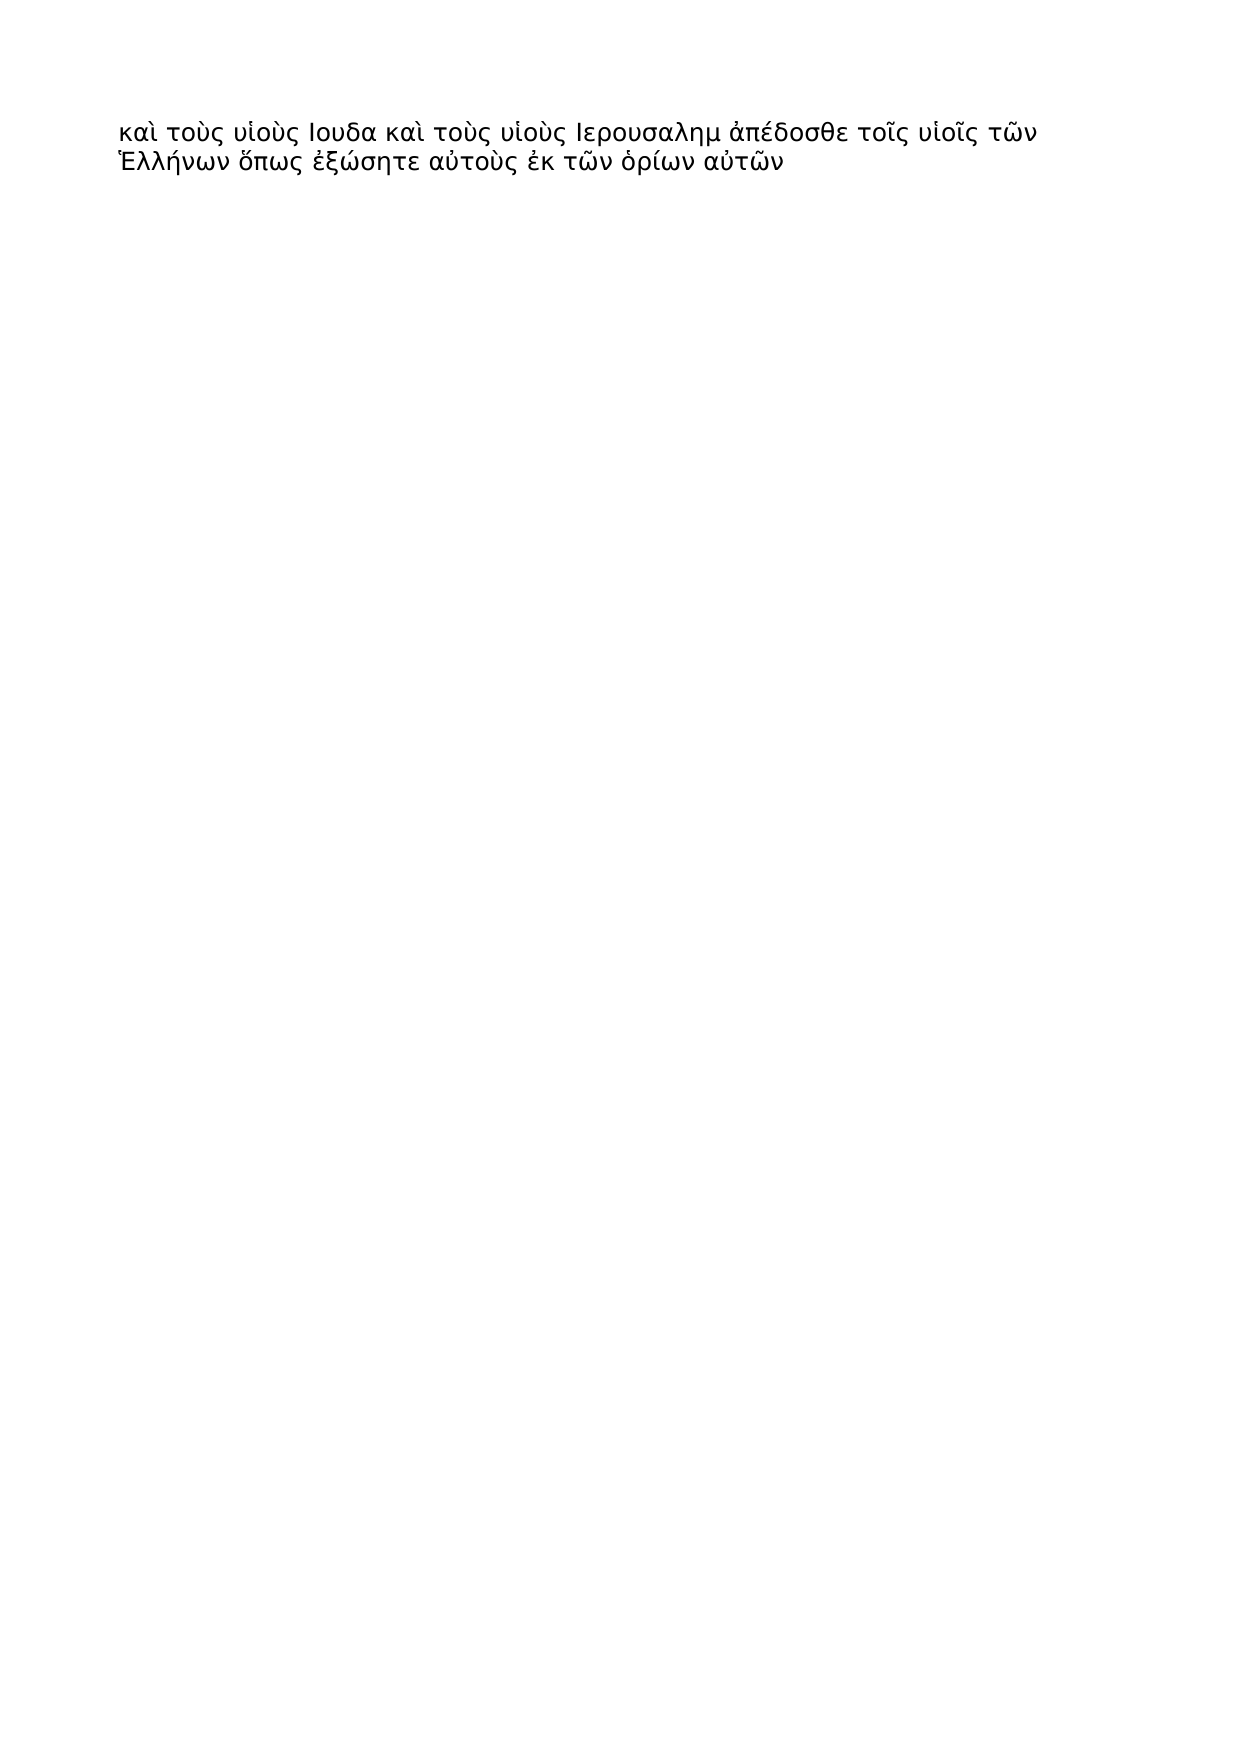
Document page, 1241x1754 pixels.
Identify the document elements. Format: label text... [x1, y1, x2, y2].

text καὶ τοὺς υἱοὺς Ιουδα καὶ τοὺς υἱοὺς Ιερουσαλημ ἀπέδοσθε τοῖς υἱοῖς τῶν Ἑλλήνων ὅπως ἐξώσητε αὐτοὺς ἐκ τῶν ὁρίων αὐτῶν [118, 118, 1122, 176]
